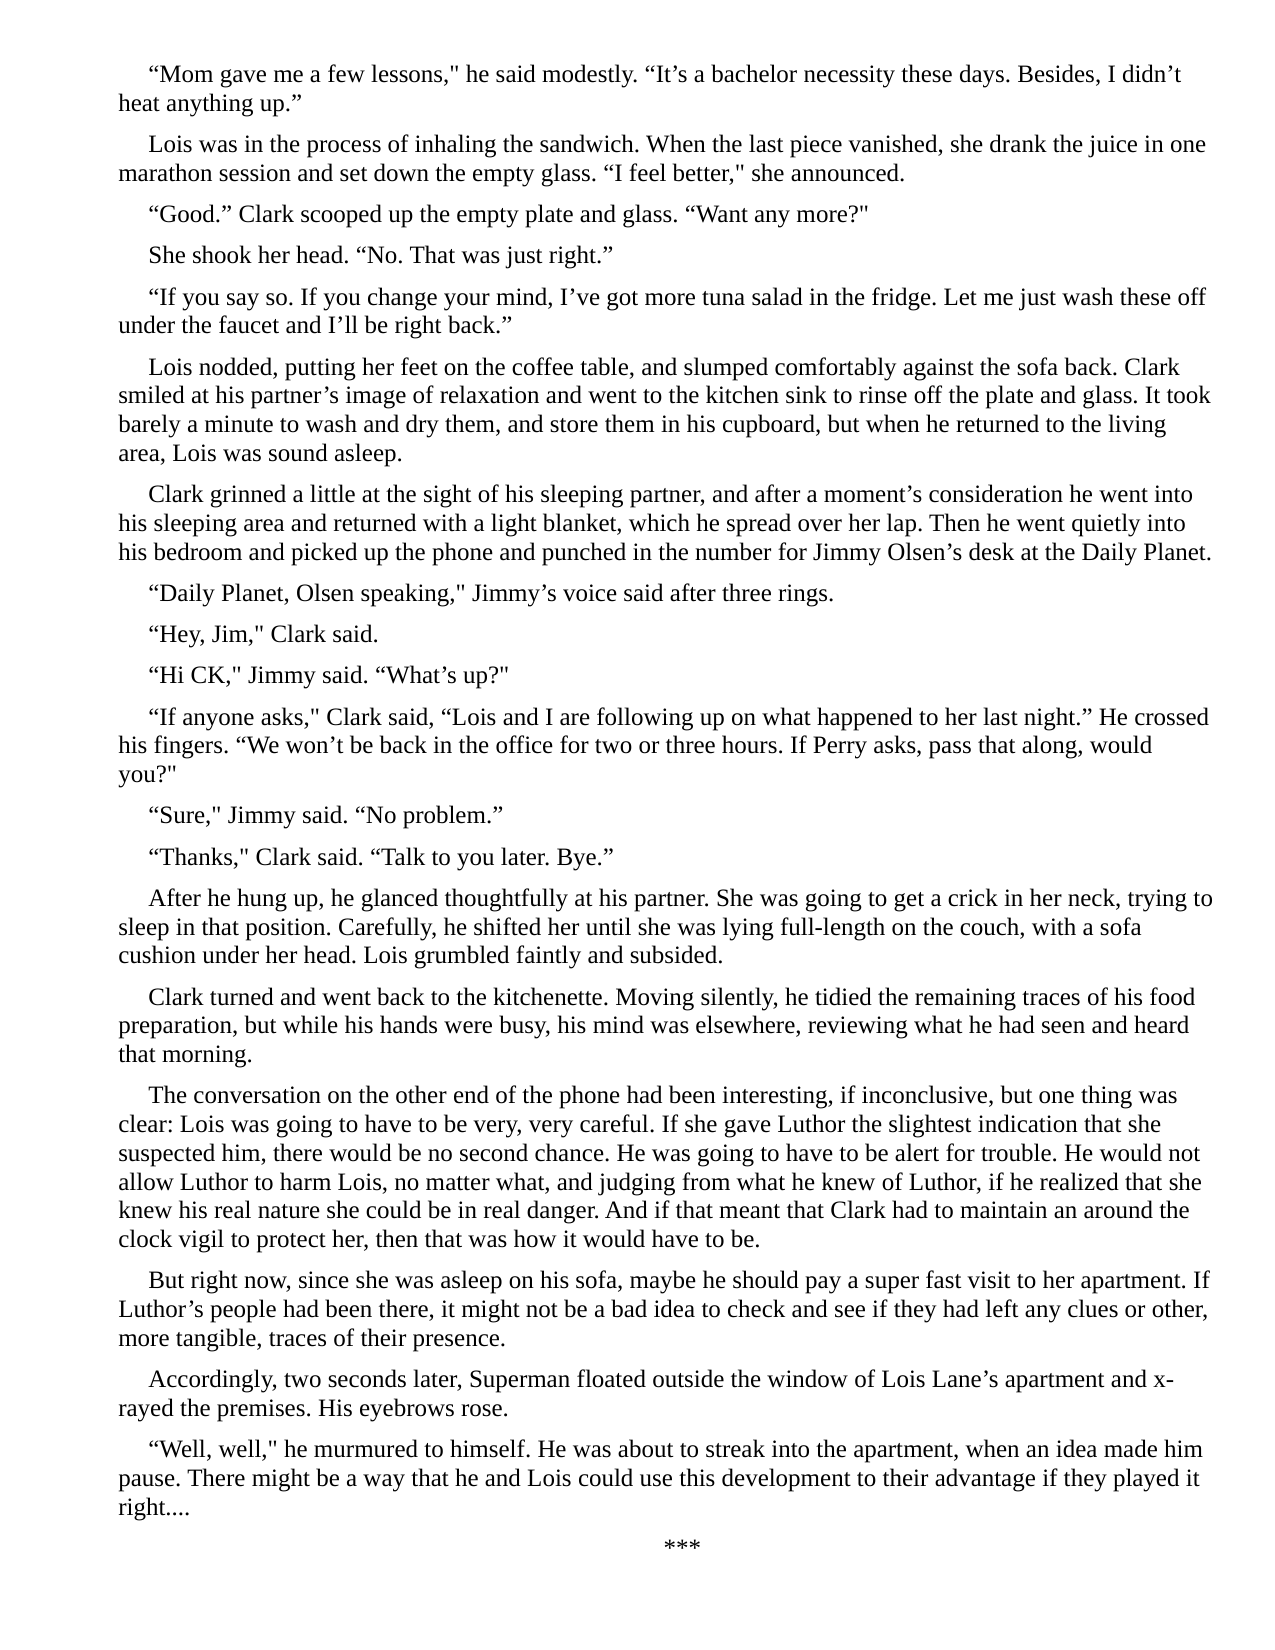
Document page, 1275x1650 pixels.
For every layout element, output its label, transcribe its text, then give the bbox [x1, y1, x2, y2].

text Accordingly, two seconds later, Superman floated outside the window of Lois Lane’s apartment and x-rayed the premises. His eyebrows rose. [118, 1364, 1216, 1422]
text “If you say so. If you change your mind, I’ve got more tuna salad in the fridge. Let me just wash these off under the faucet and I’ll be right back.” [118, 282, 1216, 339]
text “Daily Planet, Olsen speaking," Jimmy’s voice said after three rings. [118, 578, 1216, 607]
text Clark turned and went back to the kitchenette. Moving silently, he tidied the remaining traces of his food preparation, but while his hands were busy, his mind was elsewhere, reviewing what he had seen and heard that morning. [118, 982, 1216, 1068]
text Lois nodded, putting her feet on the coffee table, and slumped comfortably against the sofa back. Clark smiled at his partner’s image of relaxation and went to the kitchen sink to rinse off the plate and glass. It took barely a minute to wash and dry them, and store them in his cupboard, but when he returned to the living area, Lois was sound asleep. [118, 352, 1216, 467]
text “Thanks," Clark said. “Talk to you later. Bye.” [118, 842, 1216, 870]
text Lois was in the process of inhaling the sandwich. When the last piece vanished, she drank the juice in one marathon session and set down the empty glass. “I feel better," she announced. [118, 129, 1216, 187]
text But right now, since she was asleep on his sofa, maybe he should pay a super fast visit to her apartment. If Luthor’s people had been there, it might not be a bad idea to check and see if they had left any clues or other, more tangible, traces of their presence. [118, 1265, 1216, 1352]
text “Sure," Jimmy said. “No problem.” [118, 800, 1216, 829]
text *** [118, 1533, 1216, 1562]
text She shook her head. “No. That was just right.” [118, 240, 1216, 269]
text “Mom gave me a few lessons," he said modestly. “It’s a bachelor necessity these days. Besides, I didn’t heat anything up.” [118, 59, 1216, 117]
text “Hi CK," Jimmy said. “What’s up?" [118, 660, 1216, 689]
text After he hung up, he glanced thoughtfully at his partner. She was going to get a crick in her neck, trying to sleep in that position. Carefully, he shifted her until she was lying full-length on the couch, with a sofa cushion under her head. Lois grumbled faintly and subsided. [118, 883, 1216, 969]
text Clark grinned a little at the sight of his sleeping partner, and after a moment’s consideration he went into his sleeping area and returned with a light blanket, which he spread over her lap. Then he went quietly into his bedroom and picked up the phone and punched in the number for Jimmy Olsen’s desk at the Daily Planet. [118, 479, 1216, 565]
text “If anyone asks," Clark said, “Lois and I are following up on what happened to her last night.” He crossed his fingers. “We won’t be back in the office for two or three hours. If Perry asks, pass that along, would you?" [118, 702, 1216, 788]
text The conversation on the other end of the phone had been interesting, if inconclusive, but one thing was clear: Lois was going to have to be very, very careful. If she gave Luthor the slightest indication that she suspected him, there would be no second chance. He was going to have to be alert for trouble. He would not allow Luthor to harm Lois, no matter what, and judging from what he knew of Luthor, if he realized that she knew his real nature she could be in real danger. And if that meant that Clark had to maintain an around the clock vigil to protect her, then that was how it would have to be. [118, 1080, 1216, 1253]
text “Good.” Clark scooped up the empty plate and glass. “Want any more?" [118, 199, 1216, 228]
text “Well, well," he murmured to himself. He was about to streak into the apartment, when an idea made him pause. There might be a way that he and Lois could use this development to their advantage if they played it right.... [118, 1434, 1216, 1520]
text “Hey, Jim," Clark said. [118, 619, 1216, 648]
